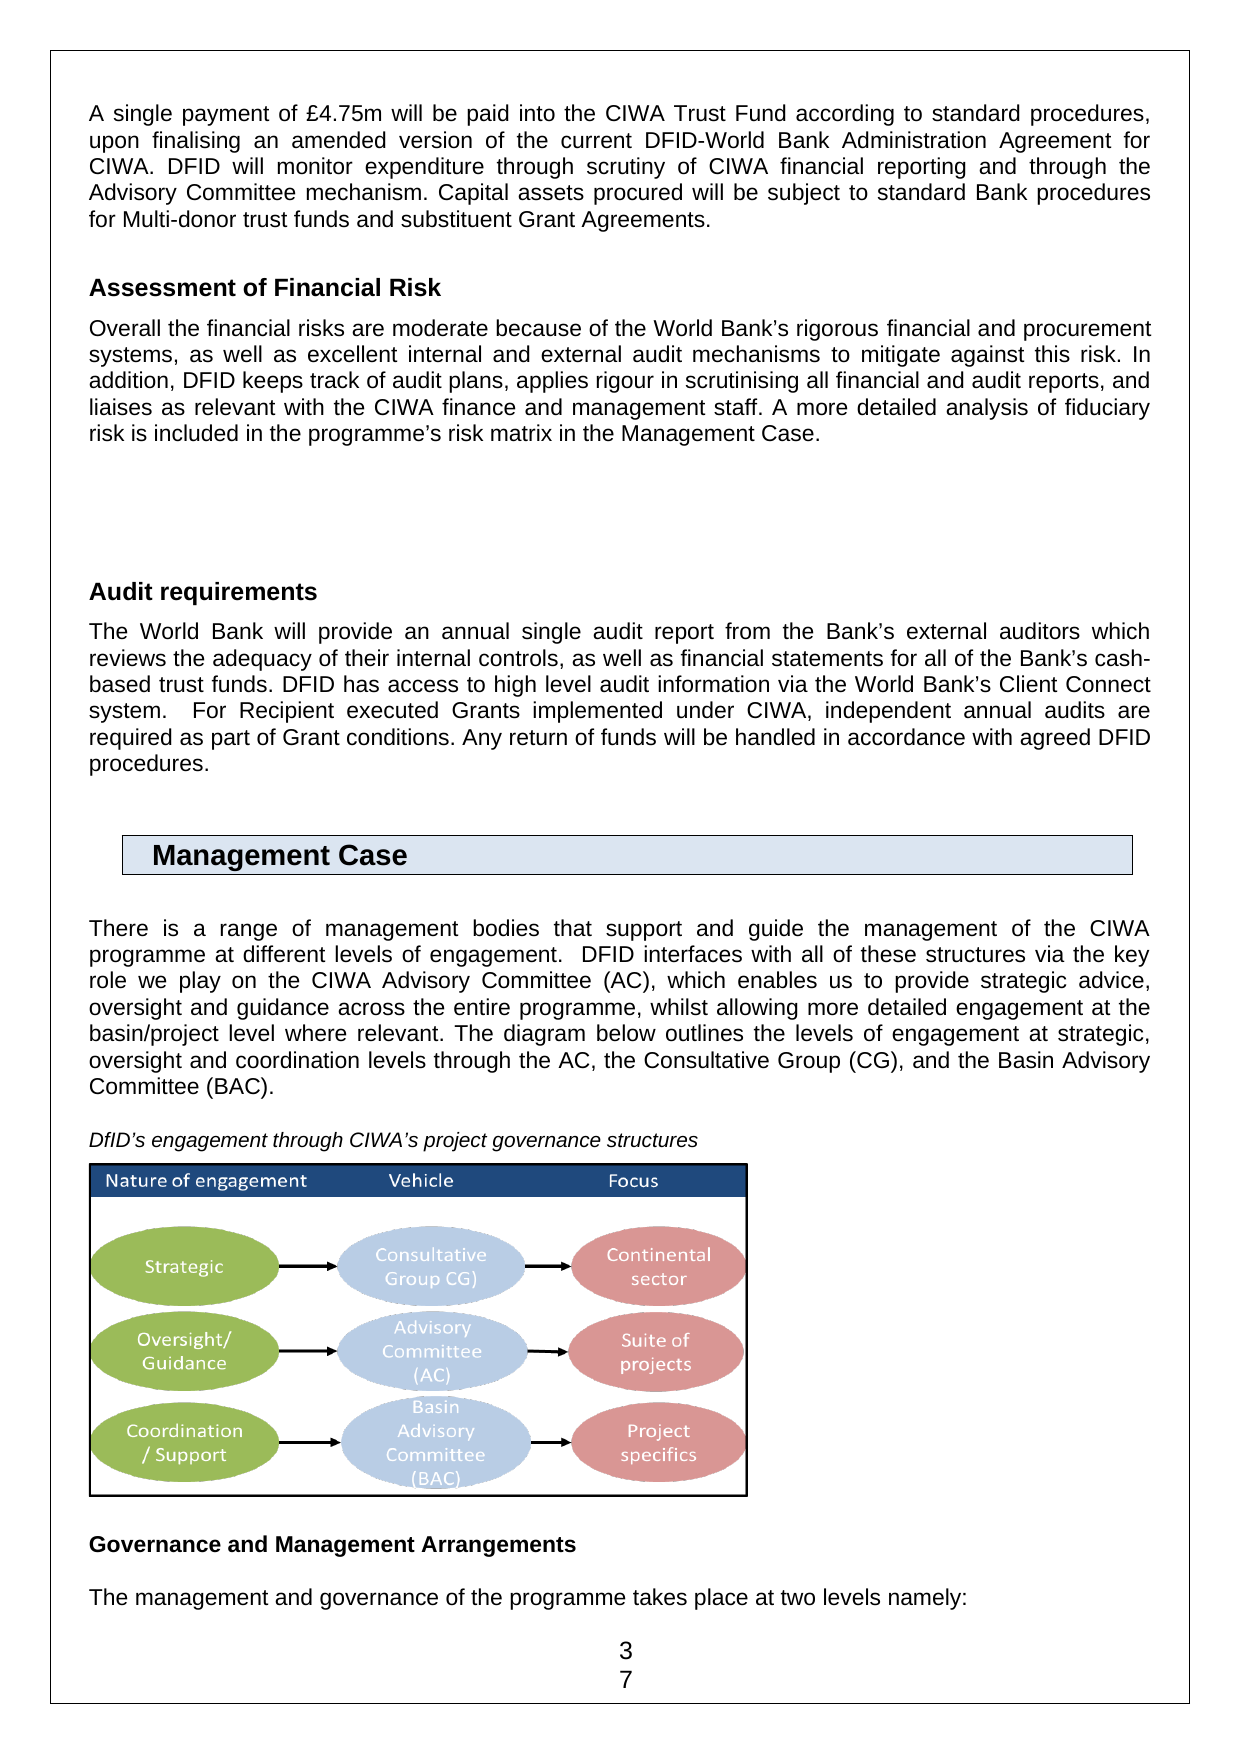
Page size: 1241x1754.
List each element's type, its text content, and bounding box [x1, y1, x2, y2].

text A single payment of £4.75m will be paid into the CIWA Trust Fund according to standard procedures, upon finalising an amended version of the current DFID-World Bank Administration Agreement for CIWA. DFID will monitor expenditure through scrutiny of CIWA financial reporting and through the Advisory Committee mechanism. Capital assets procured will be subject to standard Bank procedures for Multi-donor trust funds and substituent Grant Agreements. [89, 100, 1152, 232]
text DfID’s engagement through CIWA’s project governance structures [89, 1128, 1152, 1152]
text The management and governance of the programme takes place at two levels namely: [89, 1583, 1152, 1610]
text The World Bank will provide an annual single audit report from the Bank’s external auditors which reviews the adequacy of their internal controls, as well as financial statements for all of the Bank’s cash-based trust funds. DFID has access to high level audit information via the World Bank’s Client Connect system. For Recipient executed Grants implemented under CIWA, independent annual audits are required as part of Grant conditions. Any return of funds will be handled in accordance with agreed DFID procedures. [89, 618, 1152, 776]
text Management Case [123, 836, 1132, 874]
text There is a range of management bodies that support and guide the management of the CIWA programme at different levels of engagement. DFID interfaces with all of these structures via the key role we play on the CIWA Advisory Committee (AC), which enables us to provide strategic advice, oversight and guidance across the entire programme, whilst allowing more detailed engagement at the basin/project level where relevant. The diagram below outlines the levels of engagement at strategic, oversight and coordination levels through the AC, the Consultative Group (CG), and the Basin Advisory Committee (BAC). [89, 915, 1152, 1099]
text Audit requirements [89, 577, 1152, 606]
text Overall the financial risks are moderate because of the World Bank’s rigorous financial and procurement systems, as well as excellent internal and external audit mechanisms to mitigate against this risk. In addition, DFID keeps track of audit plans, applies rigour in scrutinising all financial and audit reports, and liaises as relevant with the CIWA finance and management staff. A more detailed analysis of fiduciary risk is included in the programme’s risk matrix in the Management Case. [89, 314, 1152, 446]
text Governance and Management Arrangements [89, 1531, 1152, 1557]
text Assessment of Financial Risk [89, 273, 1152, 302]
